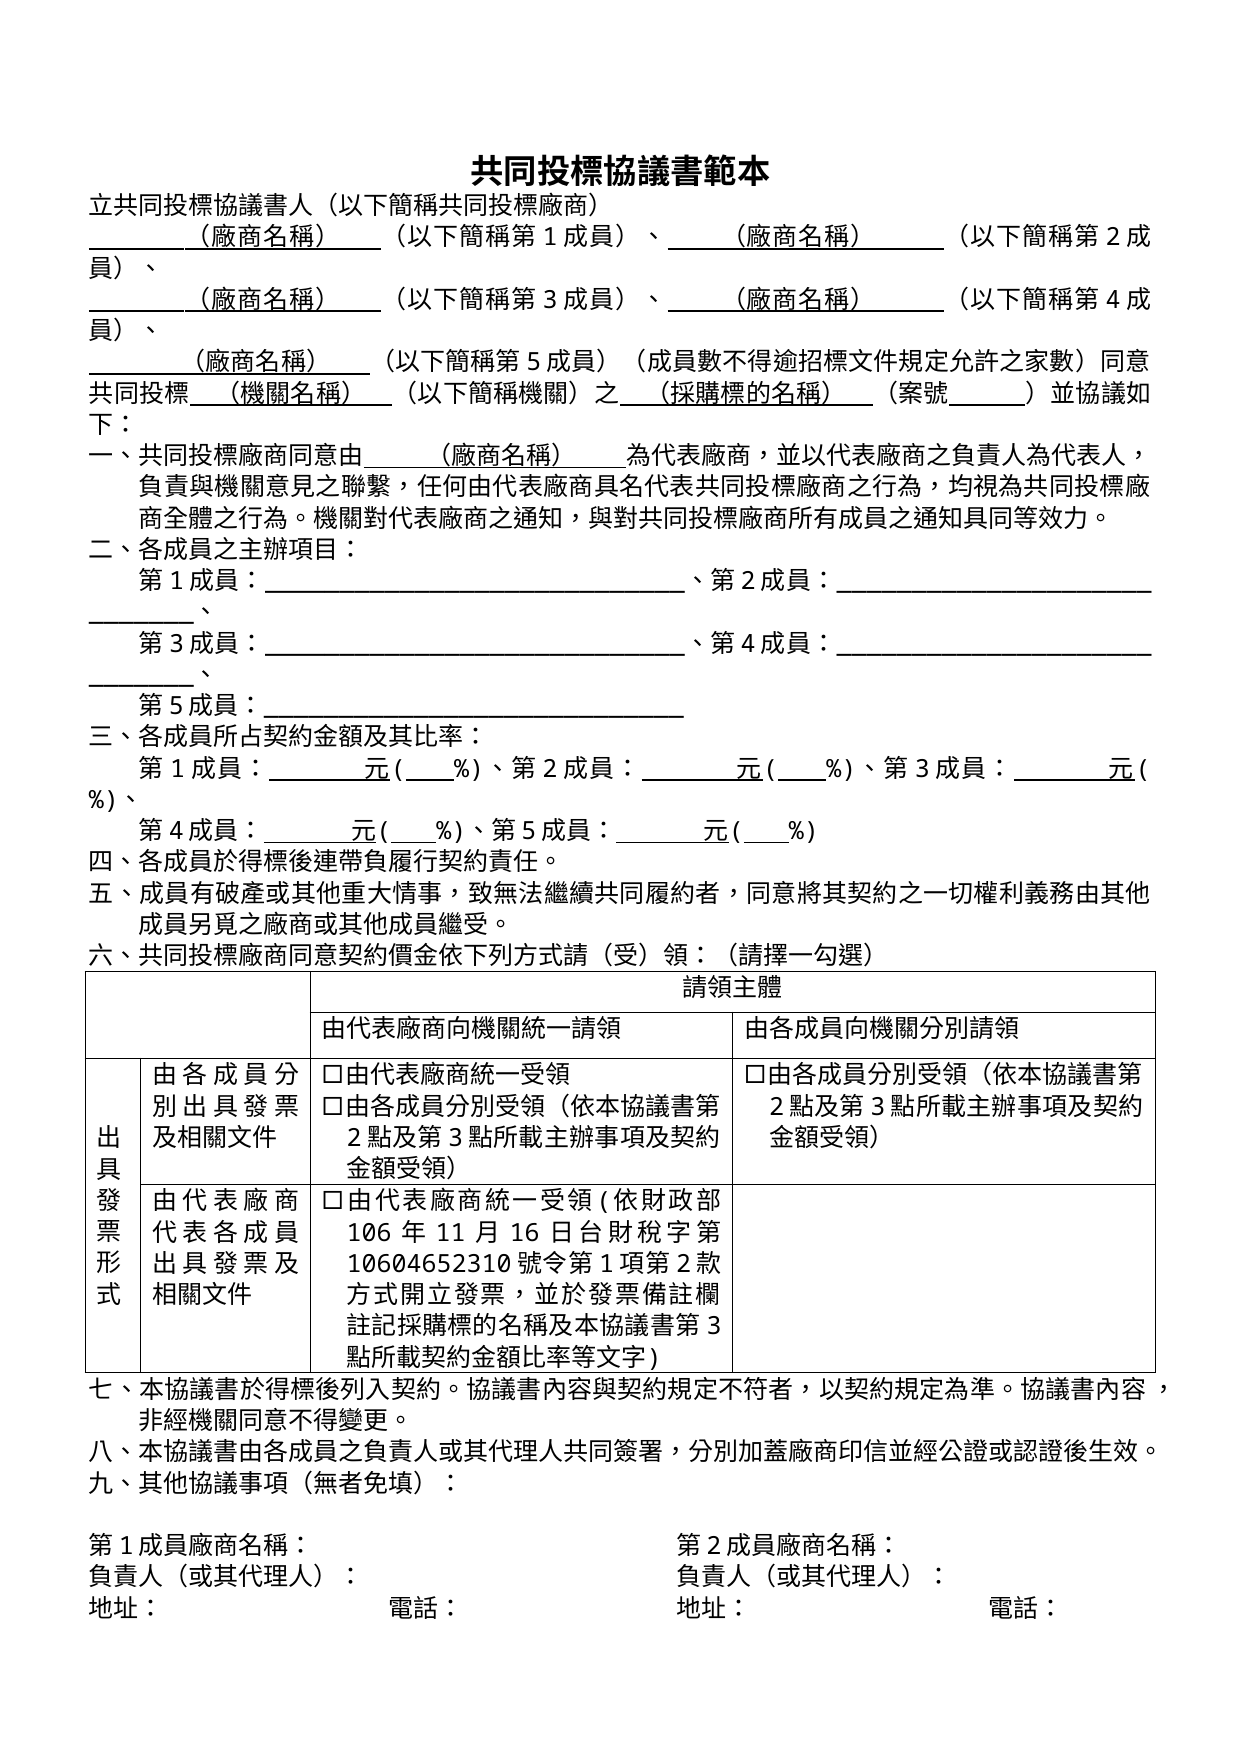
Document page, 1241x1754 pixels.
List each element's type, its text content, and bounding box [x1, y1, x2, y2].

text 四、各成員於得標後連帶負履行契約責任。 [89, 846, 1152, 877]
text 五、成員有破產或其他重大情事，致無法繼續共同履約者，同意將其契約之一切權利義務由其他成員另覓之廠商或其他成員繼受。 [89, 877, 1152, 939]
table_cell 由代表廠商統一受領(依財政部106年11月16日台財稅字第10604652310號令第1項第2款方式開立發票，並於發票備註欄註記採購標的名稱及本協議書第3點所載契約金額比率等文字) [311, 1185, 732, 1372]
text 地址： 電話： 地址： 電話： [89, 1592, 1152, 1623]
text 第5成員：____________________________ [89, 689, 1152, 721]
text 六、共同投標廠商同意契約價金依下列方式請（受）領：（請擇一勾選） [89, 939, 1152, 971]
table_cell [733, 1185, 1155, 1372]
text （廠商名稱） （以下簡稱第5成員）（成員數不得逾招標文件規定允許之家數）同意共同投標 （機關名稱） （以下簡稱機關）之 （採購標的名稱） （案號 ）並協議如下： [89, 346, 1152, 439]
text 共同投標協議書範本 [89, 158, 1152, 189]
text 九、其他協議事項（無者免填）： [89, 1467, 1152, 1498]
text 第1成員： 元( %)、第2成員： 元( %)、第3成員： 元( %)、 [89, 752, 1152, 814]
text 立共同投標協議書人（以下簡稱共同投標廠商） [89, 189, 1152, 221]
table_header 請領主體 [311, 972, 1155, 1012]
table_cell 由代表廠商向機關統一請領 [311, 1013, 732, 1058]
text 負責人（或其代理人）： 負責人（或其代理人）： [89, 1561, 1152, 1592]
text 八、本協議書由各成員之負責人或其代理人共同簽署，分別加蓋廠商印信並經公證或認證後生效。 [89, 1436, 1152, 1467]
table_cell 由各成員分別受領（依本協議書第2點及第3點所載主辦事項及契約金額受領） [733, 1059, 1155, 1184]
table_cell 由代表廠商統一受領 由各成員分別受領（依本協議書第2點及第3點所載主辦事項及契約金額受領） [311, 1059, 732, 1184]
text 第4成員： 元( %)、第5成員： 元( %) [89, 814, 1152, 846]
table_cell 由各成員分別出具發票及相關文件 [141, 1059, 310, 1184]
table_cell 出具發票形式 [86, 1059, 140, 1372]
table_cell 由各成員向機關分別請領 [733, 1013, 1155, 1058]
text 第1成員：____________________________、第2成員：____________________________、 [89, 564, 1152, 627]
text （廠商名稱） （以下簡稱第1成員）、 （廠商名稱） （以下簡稱第2成員）、 [89, 221, 1152, 283]
text 三、各成員所占契約金額及其比率： [89, 721, 1152, 752]
table_header [86, 972, 310, 1058]
text 一、共同投標廠商同意由 （廠商名稱） 為代表廠商，並以代表廠商之負責人為代表人，負責與機關意見之聯繫，任何由代表廠商具名代表共同投標廠商之行為，均視為共同投標廠商全體之行為。機關對代表廠商之通知，與對共同投標廠商所有成員之通知具同等效力。 [89, 439, 1152, 533]
text 七、本協議書於得標後列入契約。協議書內容與契約規定不符者，以契約規定為準。協議書內容，非經機關同意不得變更。 [89, 1373, 1152, 1436]
text （廠商名稱） （以下簡稱第3成員）、 （廠商名稱） （以下簡稱第4成員）、 [89, 283, 1152, 346]
text 二、各成員之主辦項目： [89, 533, 1152, 564]
text 第3成員：____________________________、第4成員：____________________________、 [89, 627, 1152, 689]
text 第1成員廠商名稱： 第2成員廠商名稱： [89, 1529, 1152, 1561]
table_cell 由代表廠商代表各成員出具發票及相關文件 [141, 1185, 310, 1372]
